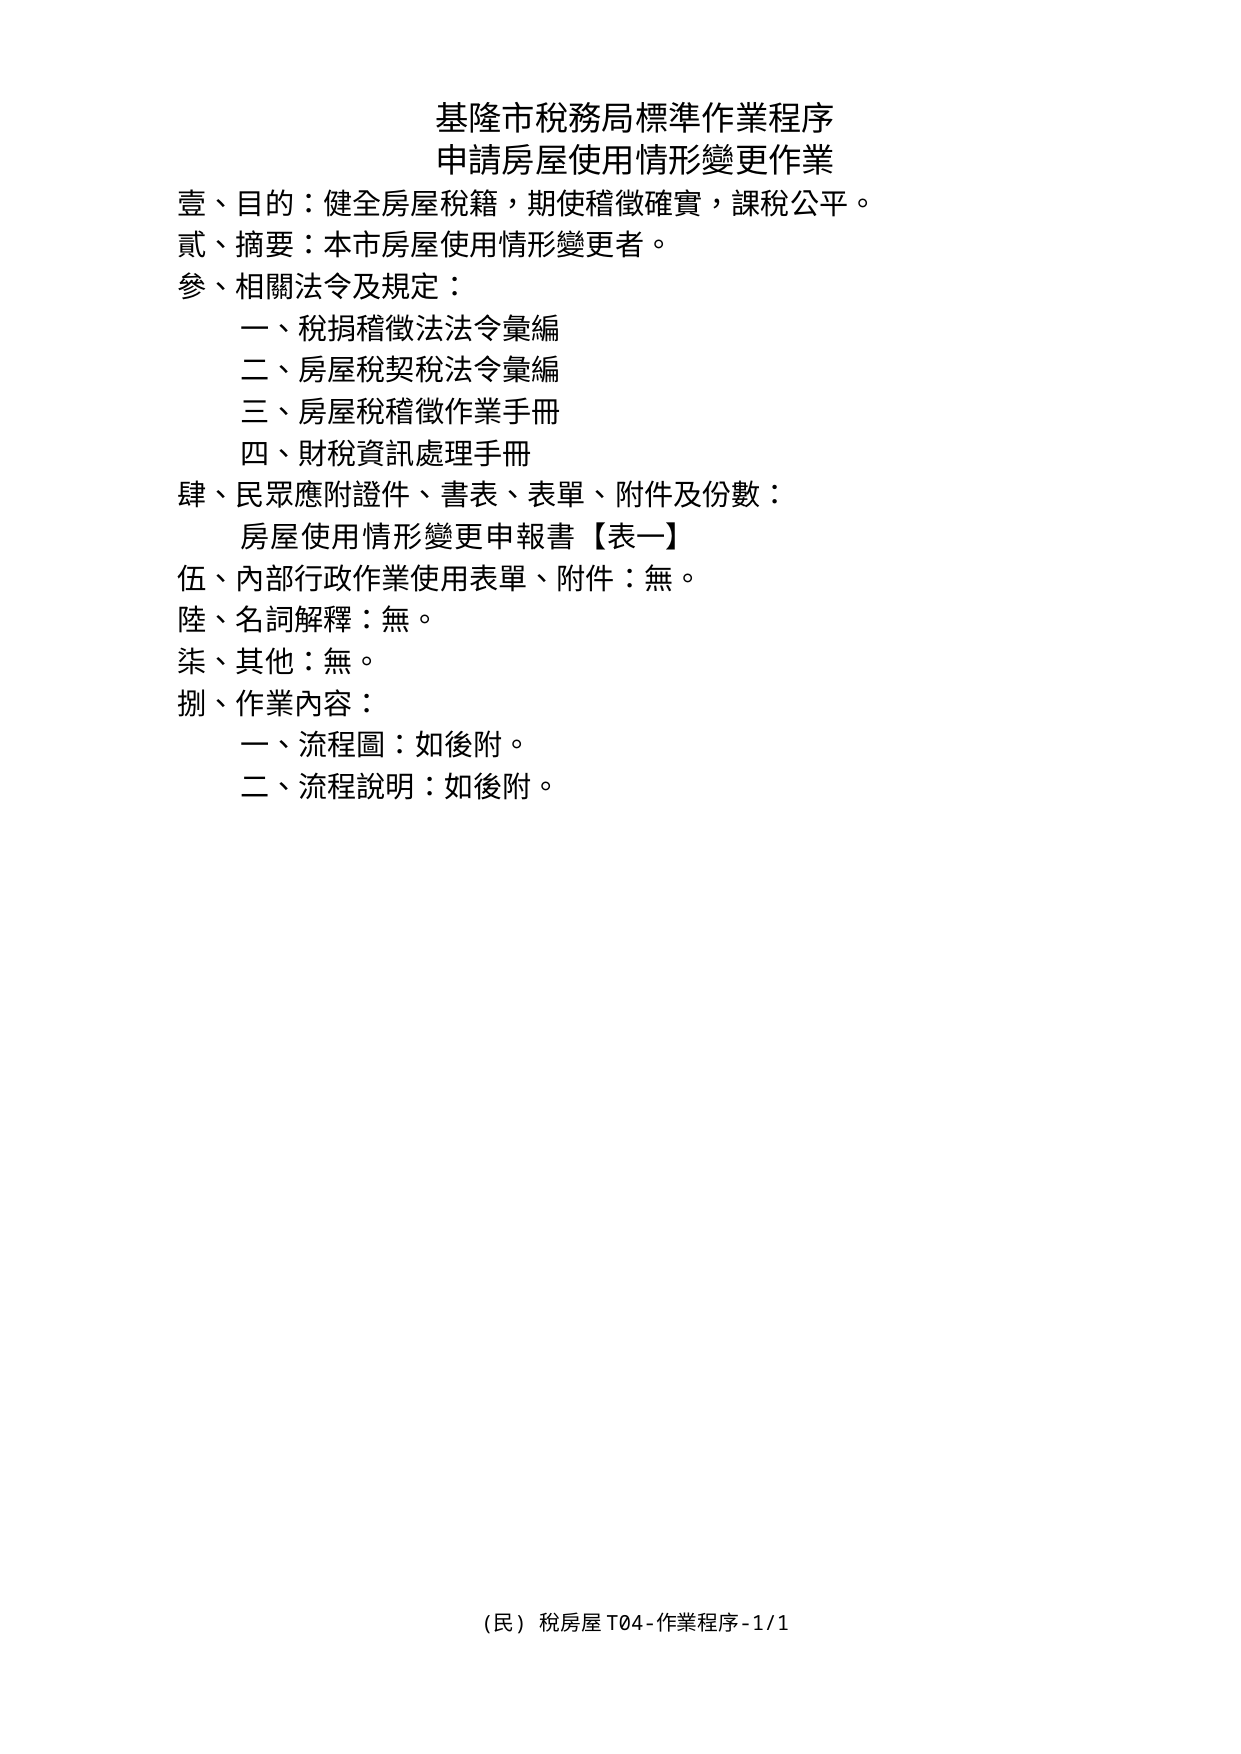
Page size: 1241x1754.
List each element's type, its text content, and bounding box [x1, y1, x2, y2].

text 四、財稅資訊處理手冊 [240, 431, 1092, 472]
text 參、相關法令及規定： [177, 264, 1092, 306]
text 捌、作業內容： [177, 681, 1092, 722]
text 肆、民眾應附證件、書表、表單、附件及份數： [177, 472, 1092, 514]
text 伍、內部行政作業使用表單、附件：無。 [177, 556, 1092, 597]
text 一、流程圖：如後附。 [240, 722, 1092, 764]
text 一、稅捐稽徵法法令彙編 [240, 306, 1092, 347]
text 房屋使用情形變更申報書【表一】 [240, 514, 1092, 556]
text 陸、名詞解釋：無。 [177, 597, 1092, 639]
text 基隆市稅務局標準作業程序 [177, 4, 1197, 139]
text 二、房屋稅契稅法令彙編 [240, 347, 1092, 389]
text 三、房屋稅稽徵作業手冊 [240, 389, 1092, 431]
text 申請房屋使用情形變更作業 [177, 139, 1092, 181]
text 壹、目的：健全房屋稅籍，期使稽徵確實，課稅公平。 [177, 181, 1092, 222]
text 二、流程說明：如後附。 [240, 764, 1092, 806]
text 貳、摘要：本市房屋使用情形變更者。 [177, 222, 1092, 264]
text 柒、其他：無。 [177, 639, 1092, 681]
